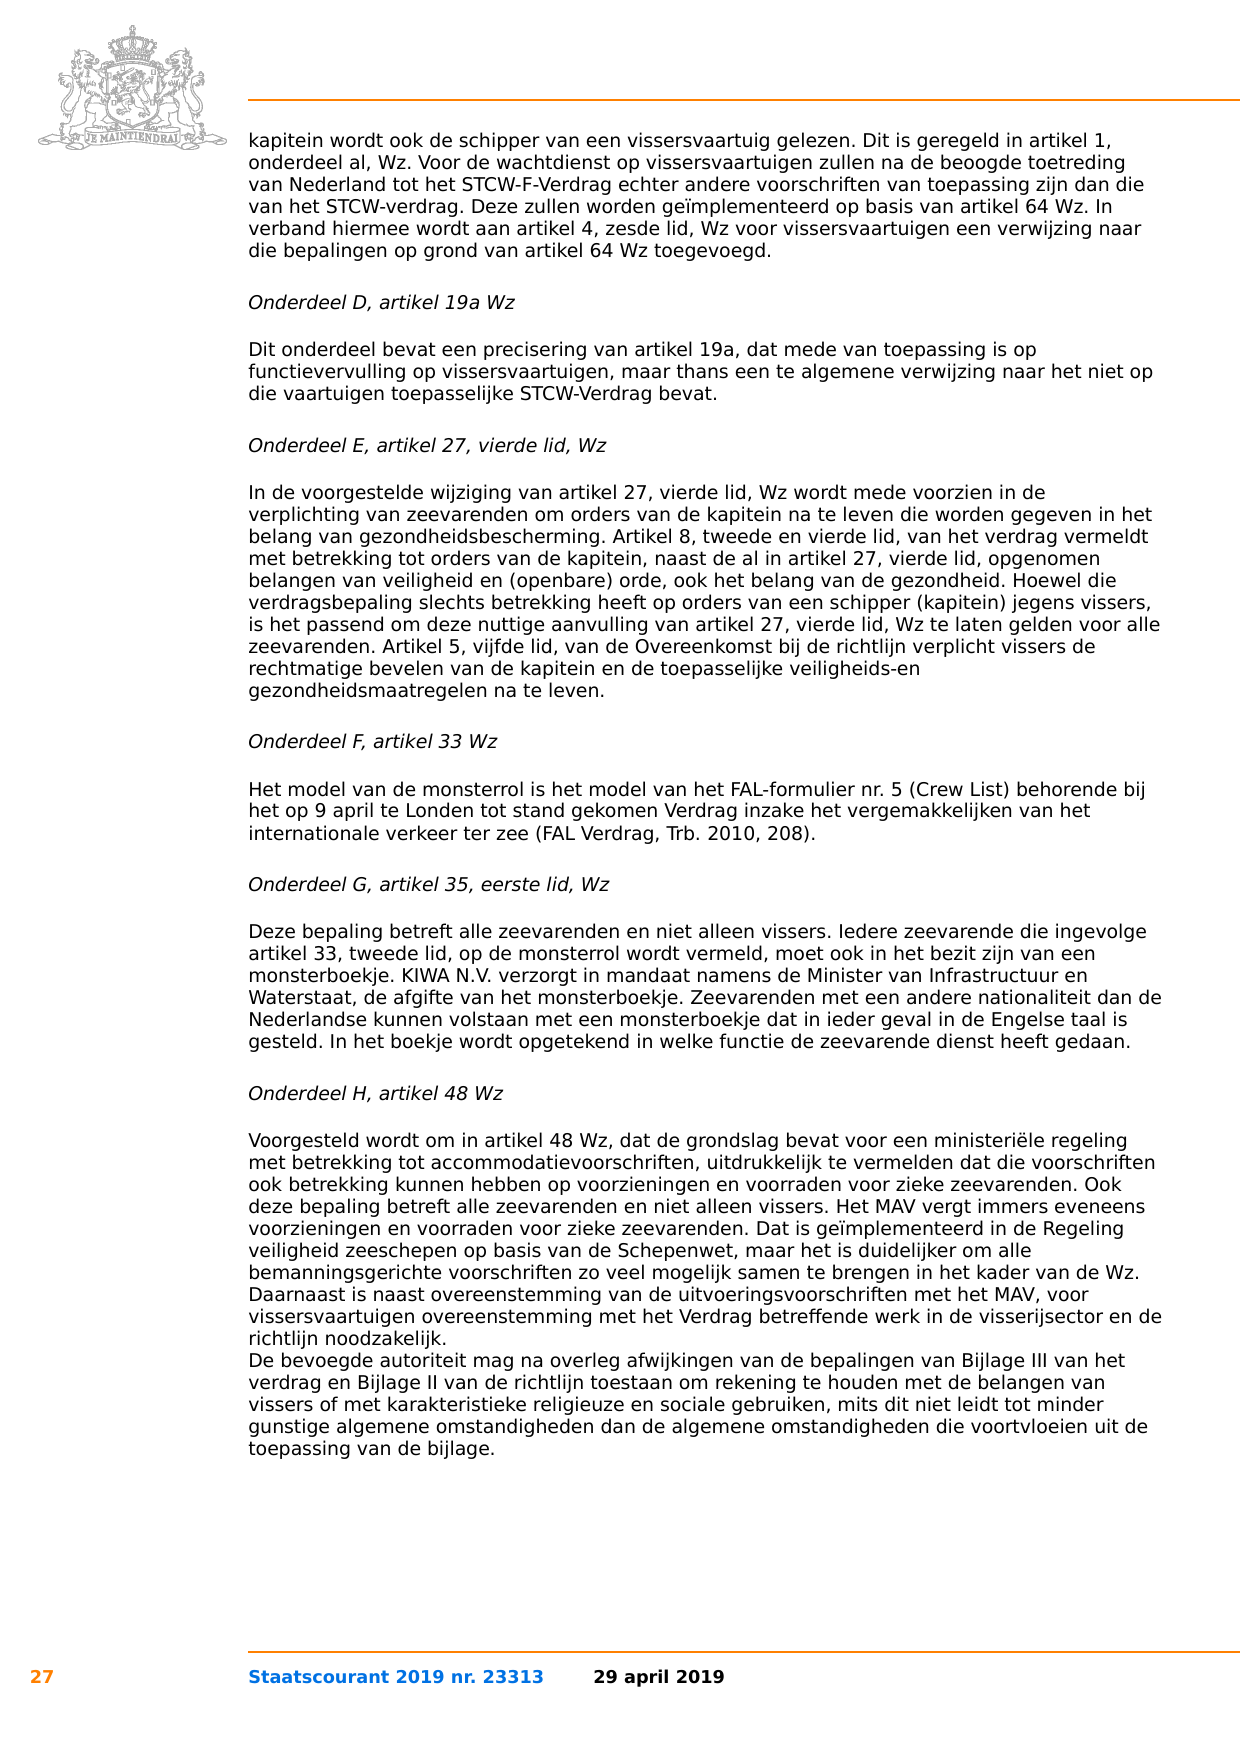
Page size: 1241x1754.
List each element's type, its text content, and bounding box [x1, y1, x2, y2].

subtitle Onderdeel H, artikel 48 Wz [248, 1083, 1163, 1105]
text In de voorgestelde wijziging van artikel 27, vierde lid, Wz wordt mede voorzien in de verplichting van zeevarenden om orders van de kapitein na te leven die worden gegeven in het belang van gezondheidsbescherming. Artikel 8, tweede en vierde lid, van het verdrag vermeldt met betrekking tot orders van de kapitein, naast de al in artikel 27, vierde lid, opgenomen belangen van veiligheid en (openbare) orde, ook het belang van de gezondheid. Hoewel die verdragsbepaling slechts betrekking heeft op orders van een schipper (kapitein) jegens vissers, is het passend om deze nuttige aanvulling van artikel 27, vierde lid, Wz te laten gelden voor alle zeevarenden. Artikel 5, vijfde lid, van de Overeenkomst bij de richtlijn verplicht vissers de rechtmatige bevelen van de kapitein en de toepasselijke veiligheids-en gezondheidsmaatregelen na te leven. [248, 482, 1163, 701]
text Deze bepaling betreft alle zeevarenden en niet alleen vissers. Iedere zeevarende die ingevolge artikel 33, tweede lid, op de monsterrol wordt vermeld, moet ook in het bezit zijn van een monsterboekje. KIWA N.V. verzorgt in mandaat namens de Minister van Infrastructuur en Waterstaat, de afgifte van het monsterboekje. Zeevarenden met een andere nationaliteit dan de Nederlandse kunnen volstaan met een monsterboekje dat in ieder geval in de Engelse taal is gesteld. In het boekje wordt opgetekend in welke functie de zeevarende dienst heeft gedaan. [248, 921, 1163, 1053]
picture [38, 25, 227, 150]
text Voorgesteld wordt om in artikel 48 Wz, dat de grondslag bevat voor een ministeriële regeling met betrekking tot accommodatievoorschriften, uitdrukkelijk te vermelden dat die voorschriften ook betrekking kunnen hebben op voorzieningen en voorraden voor zieke zeevarenden. Ook deze bepaling betreft alle zeevarenden en niet alleen vissers. Het MAV vergt immers eveneens voorzieningen en voorraden voor zieke zeevarenden. Dat is geïmplementeerd in de Regeling veiligheid zeeschepen op basis van de Schepenwet, maar het is duidelijker om alle bemanningsgerichte voorschriften zo veel mogelijk samen te brengen in het kader van de Wz. Daarnaast is naast overeenstemming van de uitvoeringsvoorschriften met het MAV, voor vissersvaartuigen overeenstemming met het Verdrag betreffende werk in de visserijsector en de richtlijn noodzakelijk. [248, 1130, 1163, 1350]
subtitle Onderdeel G, artikel 35, eerste lid, Wz [248, 874, 1163, 896]
subtitle Onderdeel F, artikel 33 Wz [248, 731, 1163, 753]
text Het model van de monsterrol is het model van het FAL-formulier nr. 5 (Crew List) behorende bij het op 9 april te Londen tot stand gekomen Verdrag inzake het vergemakkelijken van het internationale verkeer ter zee (FAL Verdrag, Trb. 2010, 208). [248, 778, 1163, 844]
text kapitein wordt ook de schipper van een vissersvaartuig gelezen. Dit is geregeld in artikel 1, onderdeel al, Wz. Voor de wachtdienst op vissersvaartuigen zullen na de beoogde toetreding van Nederland tot het STCW-F-Verdrag echter andere voorschriften van toepassing zijn dan die van het STCW-verdrag. Deze zullen worden geïmplementeerd op basis van artikel 64 Wz. In verband hiermee wordt aan artikel 4, zesde lid, Wz voor vissersvaartuigen een verwijzing naar die bepalingen op grond van artikel 64 Wz toegevoegd. [248, 130, 1163, 262]
text Dit onderdeel bevat een precisering van artikel 19a, dat mede van toepassing is op functievervulling op vissersvaartuigen, maar thans een te algemene verwijzing naar het niet op die vaartuigen toepasselijke STCW-Verdrag bevat. [248, 339, 1163, 405]
text De bevoegde autoriteit mag na overleg afwijkingen van de bepalingen van Bijlage III van het verdrag en Bijlage II van de richtlijn toestaan om rekening te houden met de belangen van vissers of met karakteristieke religieuze en sociale gebruiken, mits dit niet leidt tot minder gunstige algemene omstandigheden dan de algemene omstandigheden die voortvloeien uit de toepassing van de bijlage. [248, 1350, 1163, 1460]
subtitle Onderdeel D, artikel 19a Wz [248, 292, 1163, 314]
subtitle Onderdeel E, artikel 27, vierde lid, Wz [248, 435, 1163, 457]
